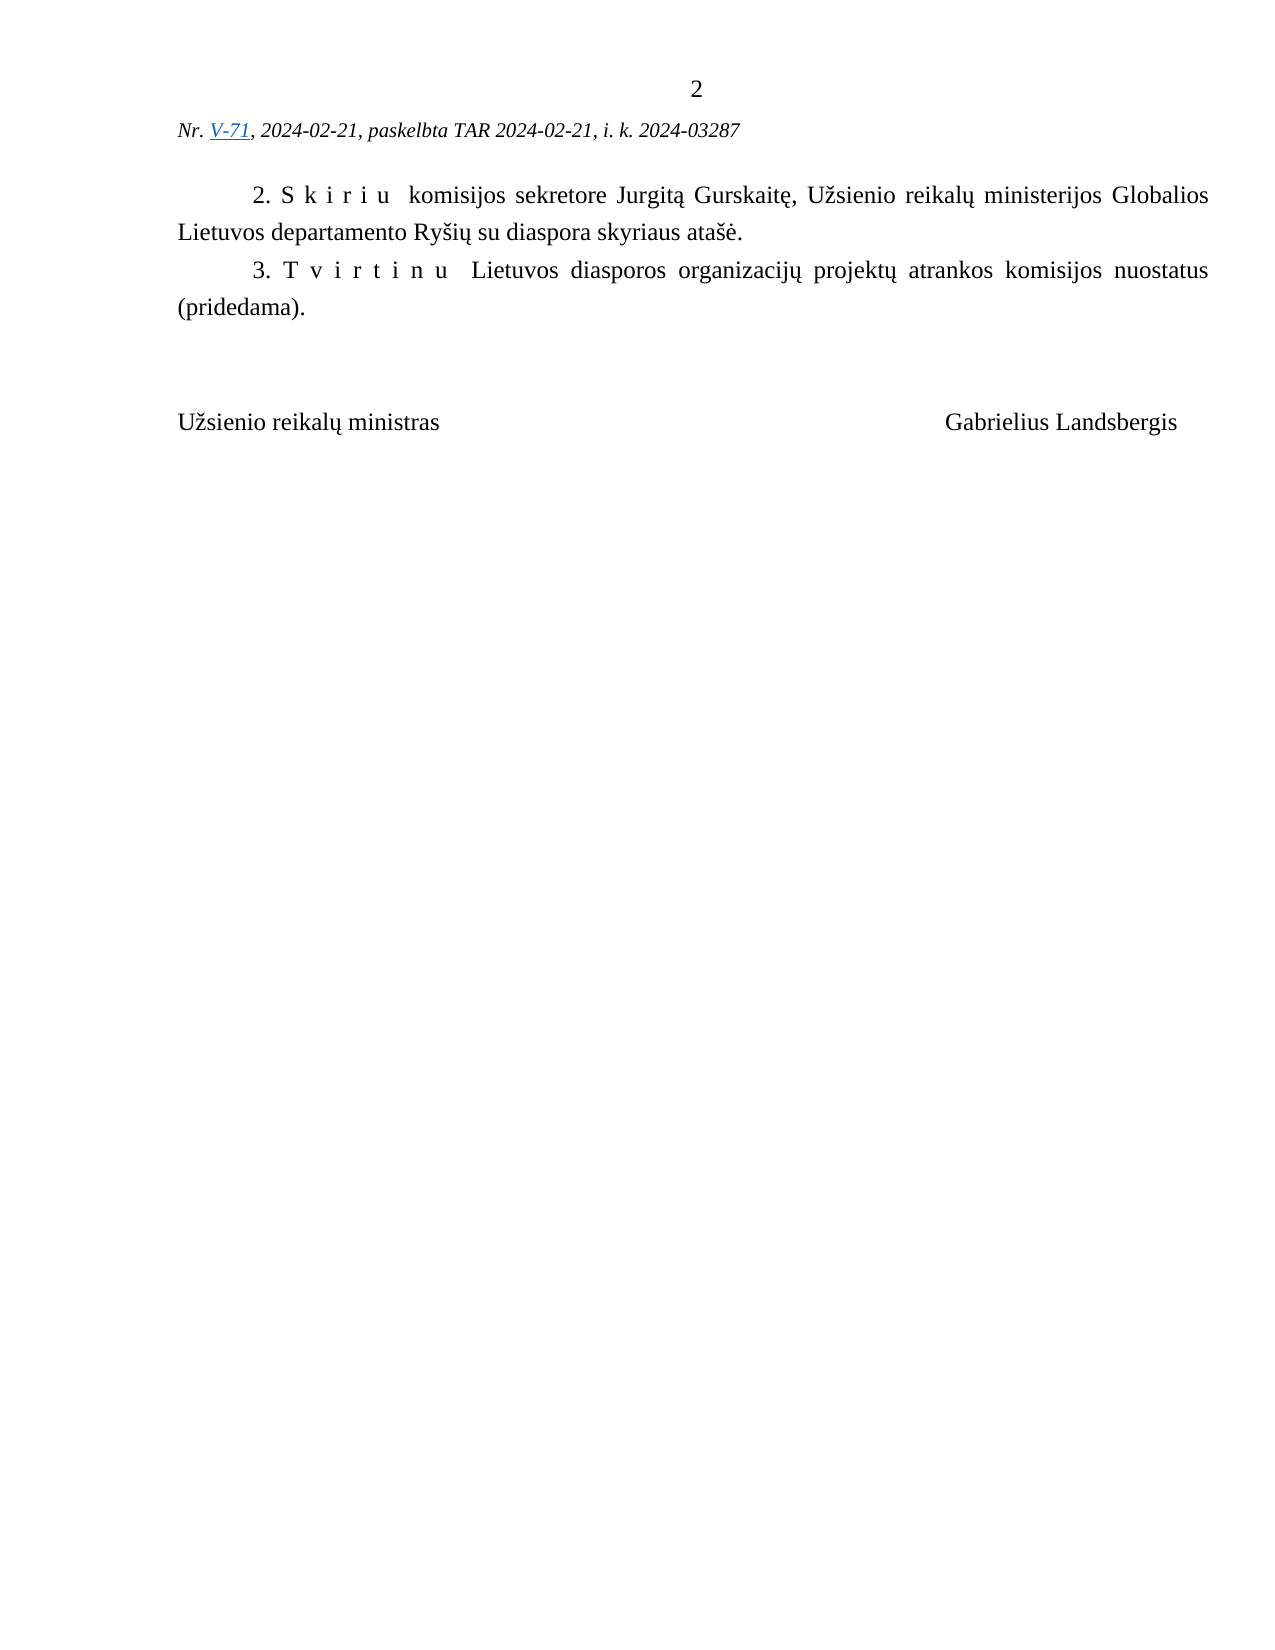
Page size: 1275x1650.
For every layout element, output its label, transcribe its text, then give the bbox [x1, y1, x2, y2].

text 3. T v i r t i n u Lietuvos diasporos organizacijų projektų atrankos komisijos nuostatus (pridedama). [177, 246, 1211, 321]
text Užsienio reikalų ministras Gabrielius Landsbergis [177, 407, 1245, 436]
text Nr. V-71, 2024-02-21, paskelbta TAR 2024-02-21, i. k. 2024-03287 [177, 118, 1216, 142]
text 2. S k i r i u komisijos sekretore Jurgitą Gurskaitę, Užsienio reikalų ministerijos Globalios Lietuvos departamento Ryšių su diaspora skyriaus atašė. [177, 171, 1211, 246]
